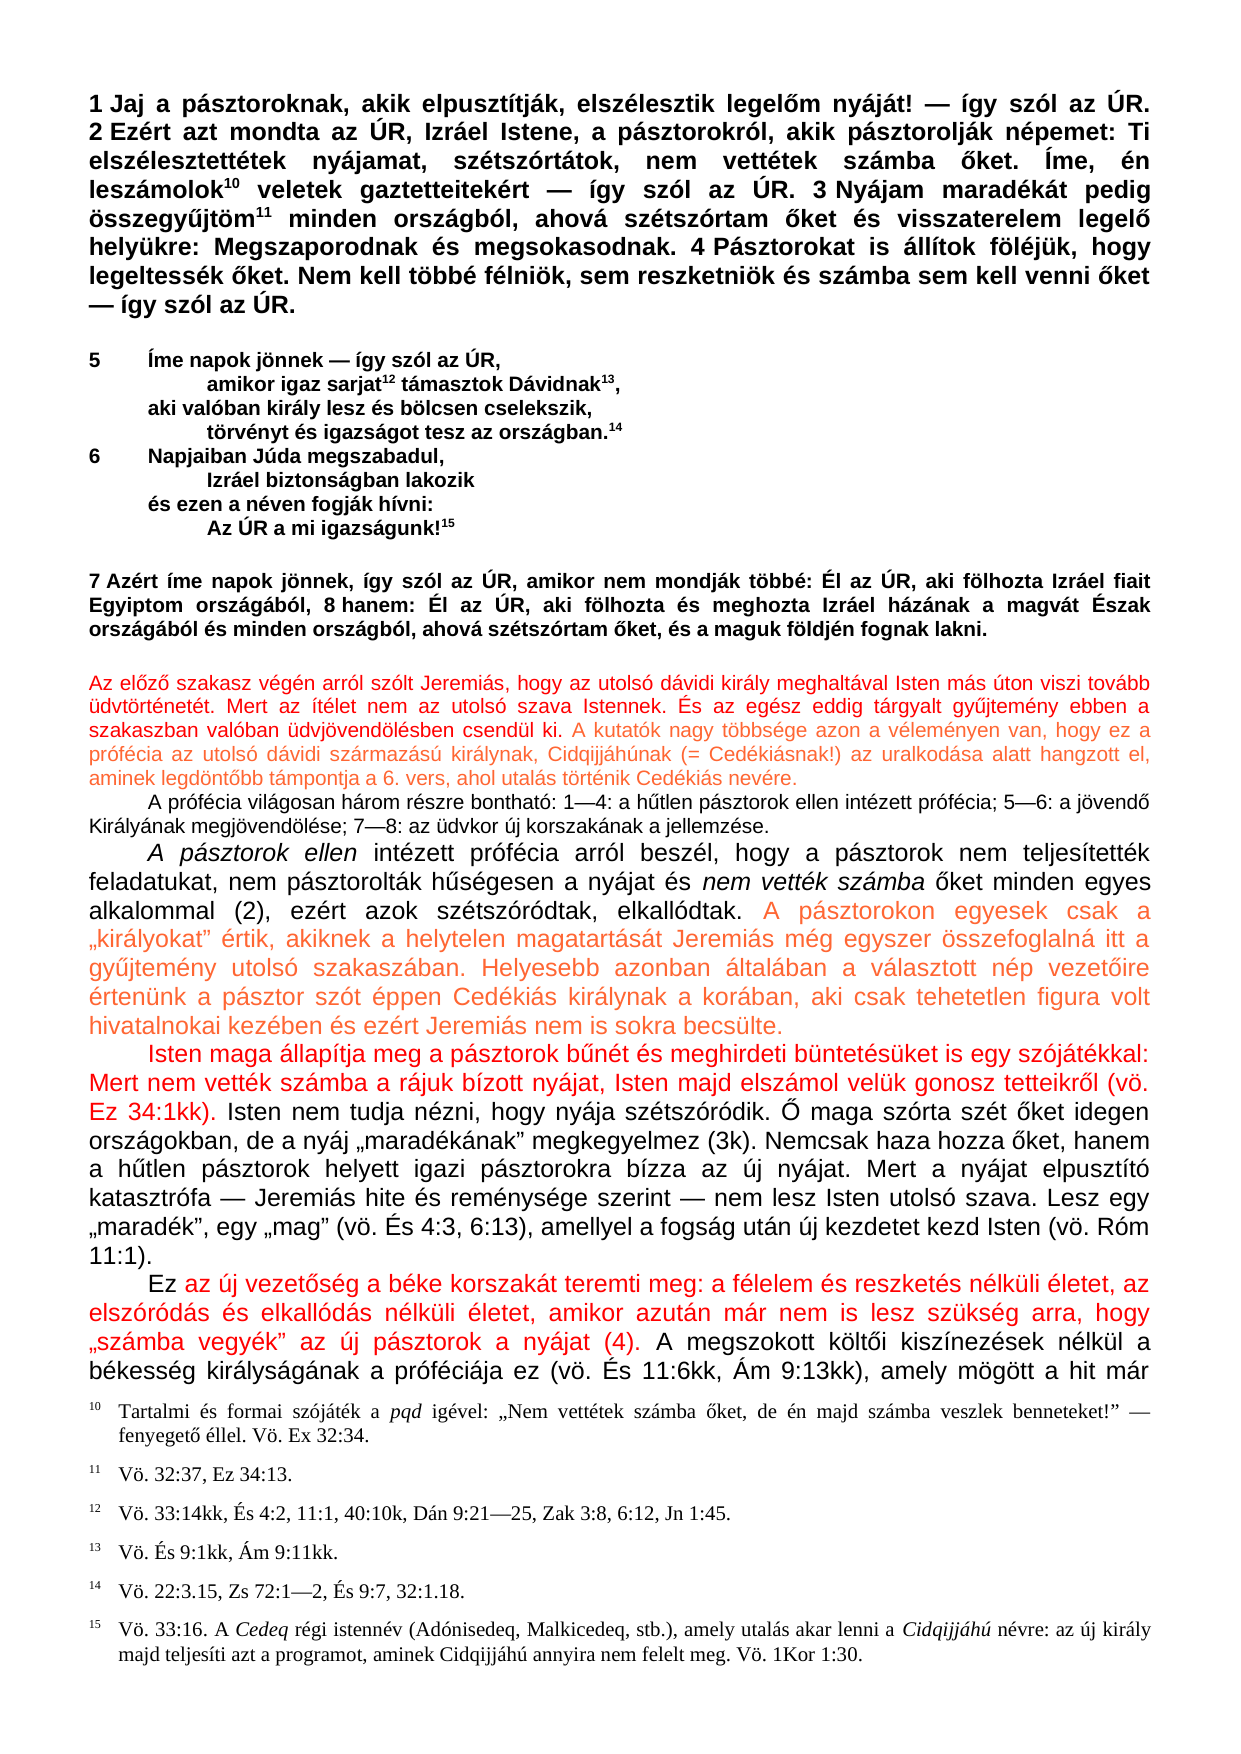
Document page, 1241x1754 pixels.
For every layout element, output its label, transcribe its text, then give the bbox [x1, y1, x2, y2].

text Vö. 33:14kk, És 4:2, 11:1, 40:10k, Dán 9:21—25, Zak 3:8, 6:12, Jn 1:45. [88, 1501, 1152, 1525]
text A pásztorok ellen intézett prófécia arról beszél, hogy a pásztorok nem teljesítették feladatukat, nem pásztorolták hűségesen a nyájat és nem vették számba őket minden egyes alkalommal (2), ezért azok szétszóródtak, elkallódtak. A pásztorokon egyesek csak a „királyokat” értik, akiknek a helytelen magatartását Jeremiás még egyszer összefoglalná itt a gyűjtemény utolsó szakaszában. Helyesebb azonban általában a választott nép vezetőire értenünk a pásztor szót éppen Cedékiás királynak a korában, aki csak tehetetlen figura volt hivatalnokai kezében és ezért Jeremiás nem is sokra becsülte. [88, 838, 1152, 1039]
text Vö. 22:3.15, Zs 72:1—2, És 9:7, 32:1.18. [88, 1578, 1152, 1602]
text 7 Azért íme napok jönnek, így szól az ÚR, amikor nem mondják többé: Él az ÚR, aki fölhozta Izráel fiait Egyiptom országából, 8 hanem: Él az ÚR, aki fölhozta és meghozta Izráel házának a magvát Észak országából és minden országból, ahová szétszórtam őket, és a maguk földjén fognak lakni. [88, 569, 1152, 641]
text Az előző szakasz végén arról szólt Jeremiás, hogy az utolsó dávidi király meghaltával Isten más úton viszi tovább üdvtörténetét. Mert az ítélet nem az utolsó szava Istennek. És az egész eddig tárgyalt gyűjtemény ebben a szakaszban valóban üdvjövendölésben csendül ki. A kutatók nagy többsége azon a véleményen van, hogy ez a prófécia az utolsó dávidi származású királynak, Cidqijjáhúnak (= Cedékiásnak!) az uralkodása alatt hangzott el, aminek legdöntőbb támpontja a 6. vers, ahol utalás történik Cedékiás nevére. [88, 671, 1152, 790]
text Vö. 32:37, Ez 34:13. [88, 1462, 1152, 1486]
text Vö. 33:16. A Cedeq régi istennév (Adónisedeq, Malkicedeq, stb.), amely utalás akar lenni a Cidqijjáhú névre: az új király majd teljesíti azt a programot, aminek Cidqijjáhú annyira nem felelt meg. Vö. 1Kor 1:30. [88, 1617, 1152, 1665]
text Tartalmi és formai szójáték a pqd igével: „Nem vettétek számba őket, de én majd számba veszlek benneteket!” — fenyegető éllel. Vö. Ex 32:34. [88, 1399, 1152, 1447]
text Vö. És 9:1kk, Ám 9:11kk. [88, 1539, 1152, 1564]
text 6 Napjaiban Júda megszabadul, Izráel biztonságban lakozik és ezen a néven fogják hívni: Az ÚR a mi igazságunk! [88, 444, 1152, 540]
text Ez az új vezetőség a béke korszakát teremti meg: a félelem és reszketés nélküli életet, az elszóródás és elkallódás nélküli életet, amikor azután már nem is lesz szükség arra, hogy „számba vegyék” az új pásztorok a nyájat (4). A megszokott költői kiszínezések nélkül a békesség királyságának a próféciája ez (vö. És 11:6kk, Ám 9:13kk), amely mögött a hit már [88, 1269, 1152, 1384]
text A prófécia világosan három részre bontható: 1—4: a hűtlen pásztorok ellen intézett prófécia; 5—6: a jövendő Királyának megjövendölése; 7—8: az üdvkor új korszakának a jellemzése. [88, 790, 1152, 838]
text Isten maga állapítja meg a pásztorok bűnét és meghirdeti büntetésüket is egy szójátékkal: Mert nem vették számba a rájuk bízott nyájat, Isten majd elszámol velük gonosz tetteikről (vö. Ez 34:1kk). Isten nem tudja nézni, hogy nyája szétszóródik. Ő maga szórta szét őket idegen országokban, de a nyáj „maradékának” megkegyelmez (3k). Nemcsak haza hozza őket, hanem a hűtlen pásztorok helyett igazi pásztorokra bízza az új nyájat. Mert a nyájat elpusztító katasztrófa — Jeremiás hite és reménysége szerint — nem lesz Isten utolsó szava. Lesz egy „maradék”, egy „mag” (vö. És 4:3, 6:13), amellyel a fogság után új kezdetet kezd Isten (vö. Róm 11:1). [88, 1039, 1152, 1269]
text 5 Íme napok jönnek — így szól az ÚR, amikor igaz sarjat támasztok Dávidnak, aki valóban király lesz és bölcsen cselekszik, törvényt és igazságot tesz az országban. [88, 348, 1152, 444]
text 1 Jaj a pásztoroknak, akik elpusztítják, elszélesztik legelőm nyáját! — így szól az ÚR. 2 Ezért azt mondta az ÚR, Izráel Istene, a pásztorokról, akik pásztorolják népemet: Ti elszélesztettétek nyájamat, szétszórtátok, nem vettétek számba őket. Íme, én leszámolok veletek gaztetteitekért — így szól az ÚR. 3 Nyájam maradékát pedig összegyűjtöm minden országból, ahová szétszórtam őket és visszaterelem legelő helyükre: Megszaporodnak és megsokasodnak. 4 Pásztorokat is állítok föléjük, hogy legeltessék őket. Nem kell többé félniök, sem reszketniök és számba sem kell venni őket — így szól az ÚR. [88, 88, 1152, 318]
